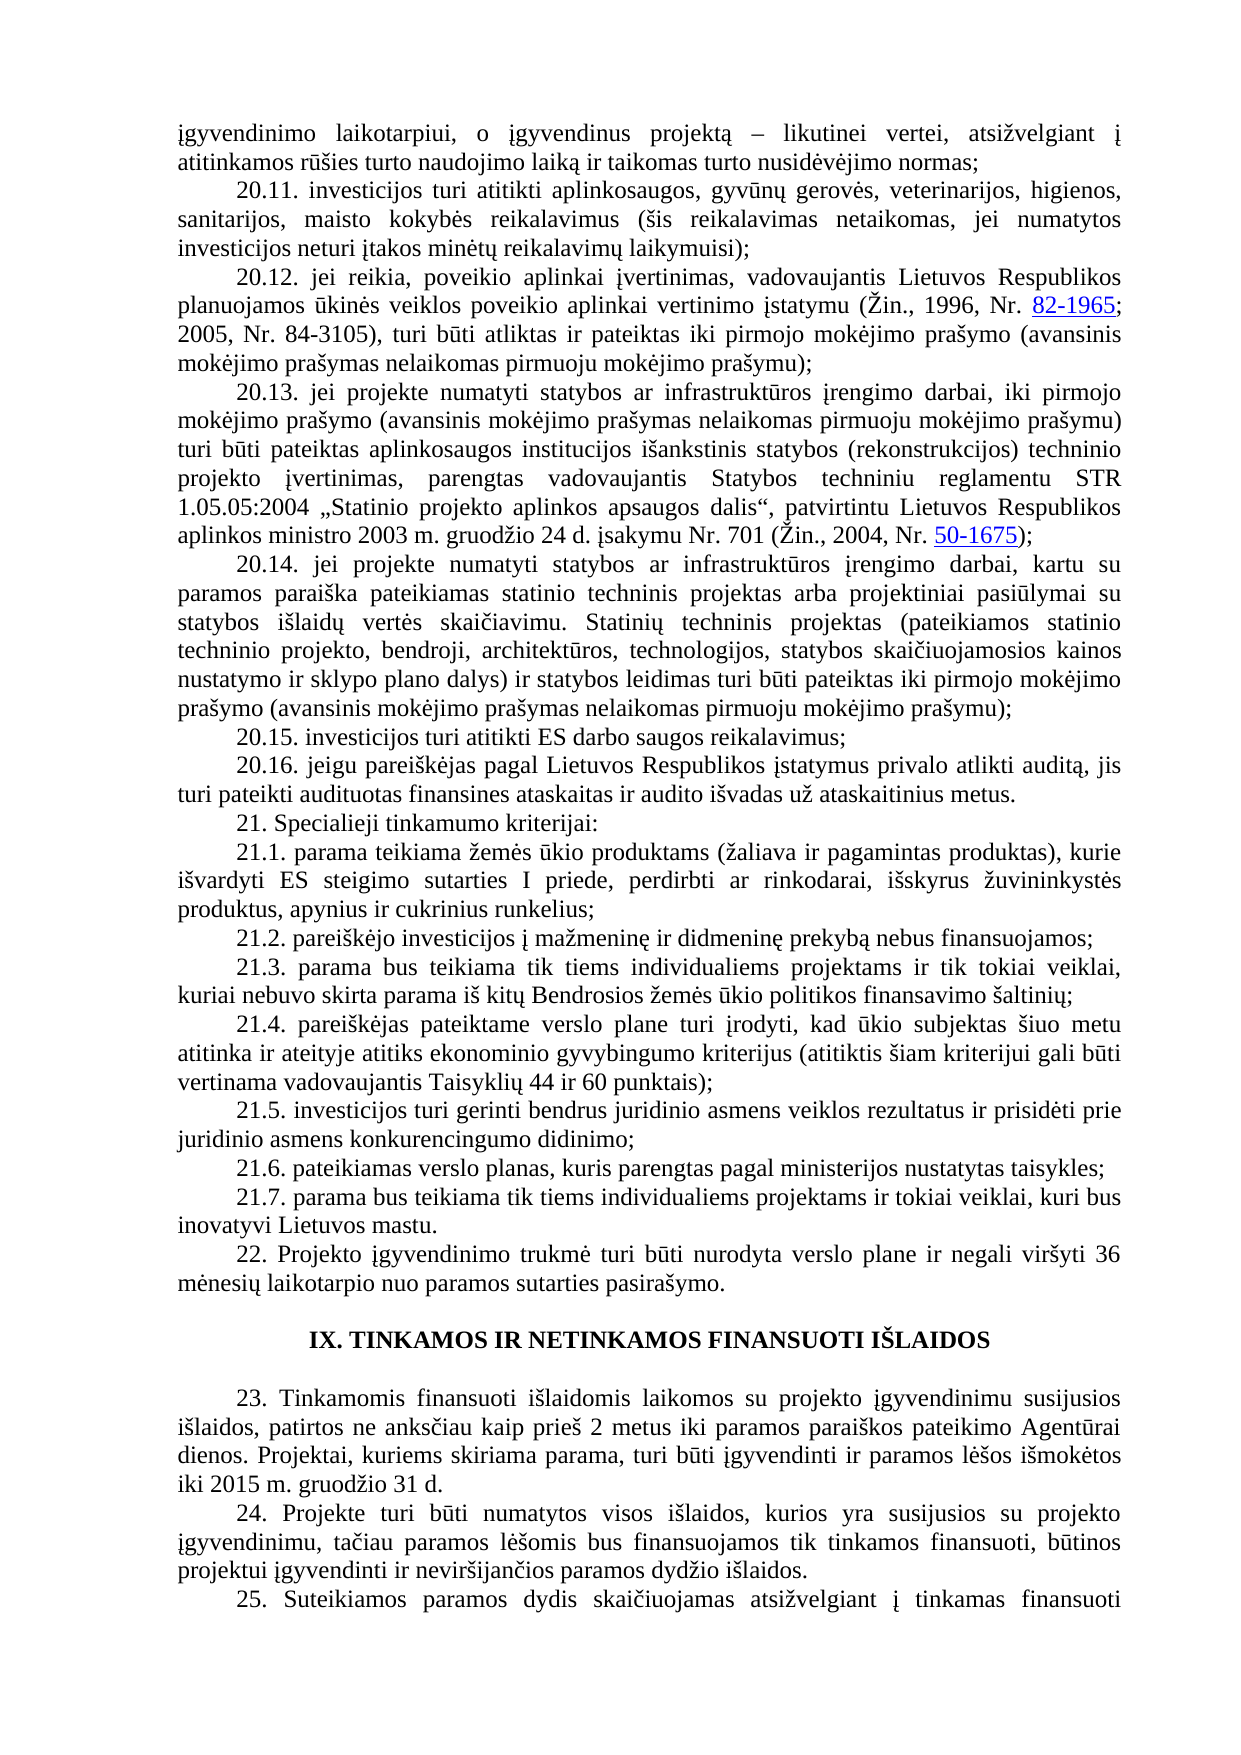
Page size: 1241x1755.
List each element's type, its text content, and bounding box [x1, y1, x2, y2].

text 21.3. parama bus teikiama tik tiems individualiems projektams ir tik tokiai veiklai, kuriai nebuvo skirta parama iš kitų Bendrosios žemės ūkio politikos finansavimo šaltinių; [177, 952, 1122, 1009]
text 21.1. parama teikiama žemės ūkio produktams (žaliava ir pagamintas produktas), kurie išvardyti ES steigimo sutarties I priede, perdirbti ar rinkodarai, išskyrus žuvininkystės produktus, apynius ir cukrinius runkelius; [177, 837, 1122, 923]
text 21.4. pareiškėjas pateiktame verslo plane turi įrodyti, kad ūkio subjektas šiuo metu atitinka ir ateityje atitiks ekonominio gyvybingumo kriterijus (atitiktis šiam kriterijui gali būti vertinama vadovaujantis Taisyklių 44 ir 60 punktais); [177, 1009, 1122, 1096]
text 21.6. pateikiamas verslo planas, kuris parengtas pagal ministerijos nustatytas taisykles; [177, 1153, 1122, 1182]
text 20.15. investicijos turi atitikti ES darbo saugos reikalavimus; [177, 722, 1122, 751]
text 23. Tinkamomis finansuoti išlaidomis laikomos su projekto įgyvendinimu susijusios išlaidos, patirtos ne anksčiau kaip prieš 2 metus iki paramos paraiškos pateikimo Agentūrai dienos. Projektai, kuriems skiriama parama, turi būti įgyvendinti ir paramos lėšos išmokėtos iki 2015 m. gruodžio 31 d. [177, 1383, 1122, 1498]
text 21.7. parama bus teikiama tik tiems individualiems projektams ir tokiai veiklai, kuri bus inovatyvi Lietuvos mastu. [177, 1182, 1122, 1239]
text 22. Projekto įgyvendinimo trukmė turi būti nurodyta verslo plane ir negali viršyti 36 mėnesių laikotarpio nuo paramos sutarties pasirašymo. [177, 1239, 1122, 1297]
text 24. Projekte turi būti numatytos visos išlaidos, kurios yra susijusios su projekto įgyvendinimu, tačiau paramos lėšomis bus finansuojamos tik tinkamos finansuoti, būtinos projektui įgyvendinti ir neviršijančios paramos dydžio išlaidos. [177, 1498, 1122, 1584]
text IX. TINKAMOS IR NETINKAMOS FINANSUOTI IŠLAIDOS [177, 1326, 1122, 1354]
text 25. Suteikiamos paramos dydis skaičiuojamas atsižvelgiant į tinkamas finansuoti [177, 1584, 1122, 1613]
text 20.13. jei projekte numatyti statybos ar infrastruktūros įrengimo darbai, iki pirmojo mokėjimo prašymo (avansinis mokėjimo prašymas nelaikomas pirmuoju mokėjimo prašymu) turi būti pateiktas aplinkosaugos institucijos išankstinis statybos (rekonstrukcijos) techninio projekto įvertinimas, parengtas vadovaujantis Statybos techniniu reglamentu STR 1.05.05:2004 „Statinio projekto aplinkos apsaugos dalis“, patvirtintu Lietuvos Respublikos aplinkos ministro 2003 m. gruodžio 24 d. įsakymu Nr. 701 (Žin., 2004, Nr. 50-1675); [177, 377, 1122, 549]
text 21. Specialieji tinkamumo kriterijai: [177, 808, 1122, 837]
text 20.14. jei projekte numatyti statybos ar infrastruktūros įrengimo darbai, kartu su paramos paraiška pateikiamas statinio techninis projektas arba projektiniai pasiūlymai su statybos išlaidų vertės skaičiavimu. Statinių techninis projektas (pateikiamos statinio techninio projekto, bendroji, architektūros, technologijos, statybos skaičiuojamosios kainos nustatymo ir sklypo plano dalys) ir statybos leidimas turi būti pateiktas iki pirmojo mokėjimo prašymo (avansinis mokėjimo prašymas nelaikomas pirmuoju mokėjimo prašymu); [177, 549, 1122, 722]
text 20.12. jei reikia, poveikio aplinkai įvertinimas, vadovaujantis Lietuvos Respublikos planuojamos ūkinės veiklos poveikio aplinkai vertinimo įstatymu (Žin., 1996, Nr. 82-1965; 2005, Nr. 84-3105), turi būti atliktas ir pateiktas iki pirmojo mokėjimo prašymo (avansinis mokėjimo prašymas nelaikomas pirmuoju mokėjimo prašymu); [177, 262, 1122, 377]
text 21.5. investicijos turi gerinti bendrus juridinio asmens veiklos rezultatus ir prisidėti prie juridinio asmens konkurencingumo didinimo; [177, 1096, 1122, 1153]
text 20.11. investicijos turi atitikti aplinkosaugos, gyvūnų gerovės, veterinarijos, higienos, sanitarijos, maisto kokybės reikalavimus (šis reikalavimas netaikomas, jei numatytos investicijos neturi įtakos minėtų reikalavimų laikymuisi); [177, 176, 1122, 262]
text įgyvendinimo laikotarpiui, o įgyvendinus projektą – likutinei vertei, atsižvelgiant į atitinkamos rūšies turto naudojimo laiką ir taikomas turto nusidėvėjimo normas; [177, 118, 1122, 176]
text 21.2. pareiškėjo investicijos į mažmeninę ir didmeninę prekybą nebus finansuojamos; [177, 923, 1122, 952]
text 20.16. jeigu pareiškėjas pagal Lietuvos Respublikos įstatymus privalo atlikti auditą, jis turi pateikti audituotas finansines ataskaitas ir audito išvadas už ataskaitinius metus. [177, 751, 1122, 808]
